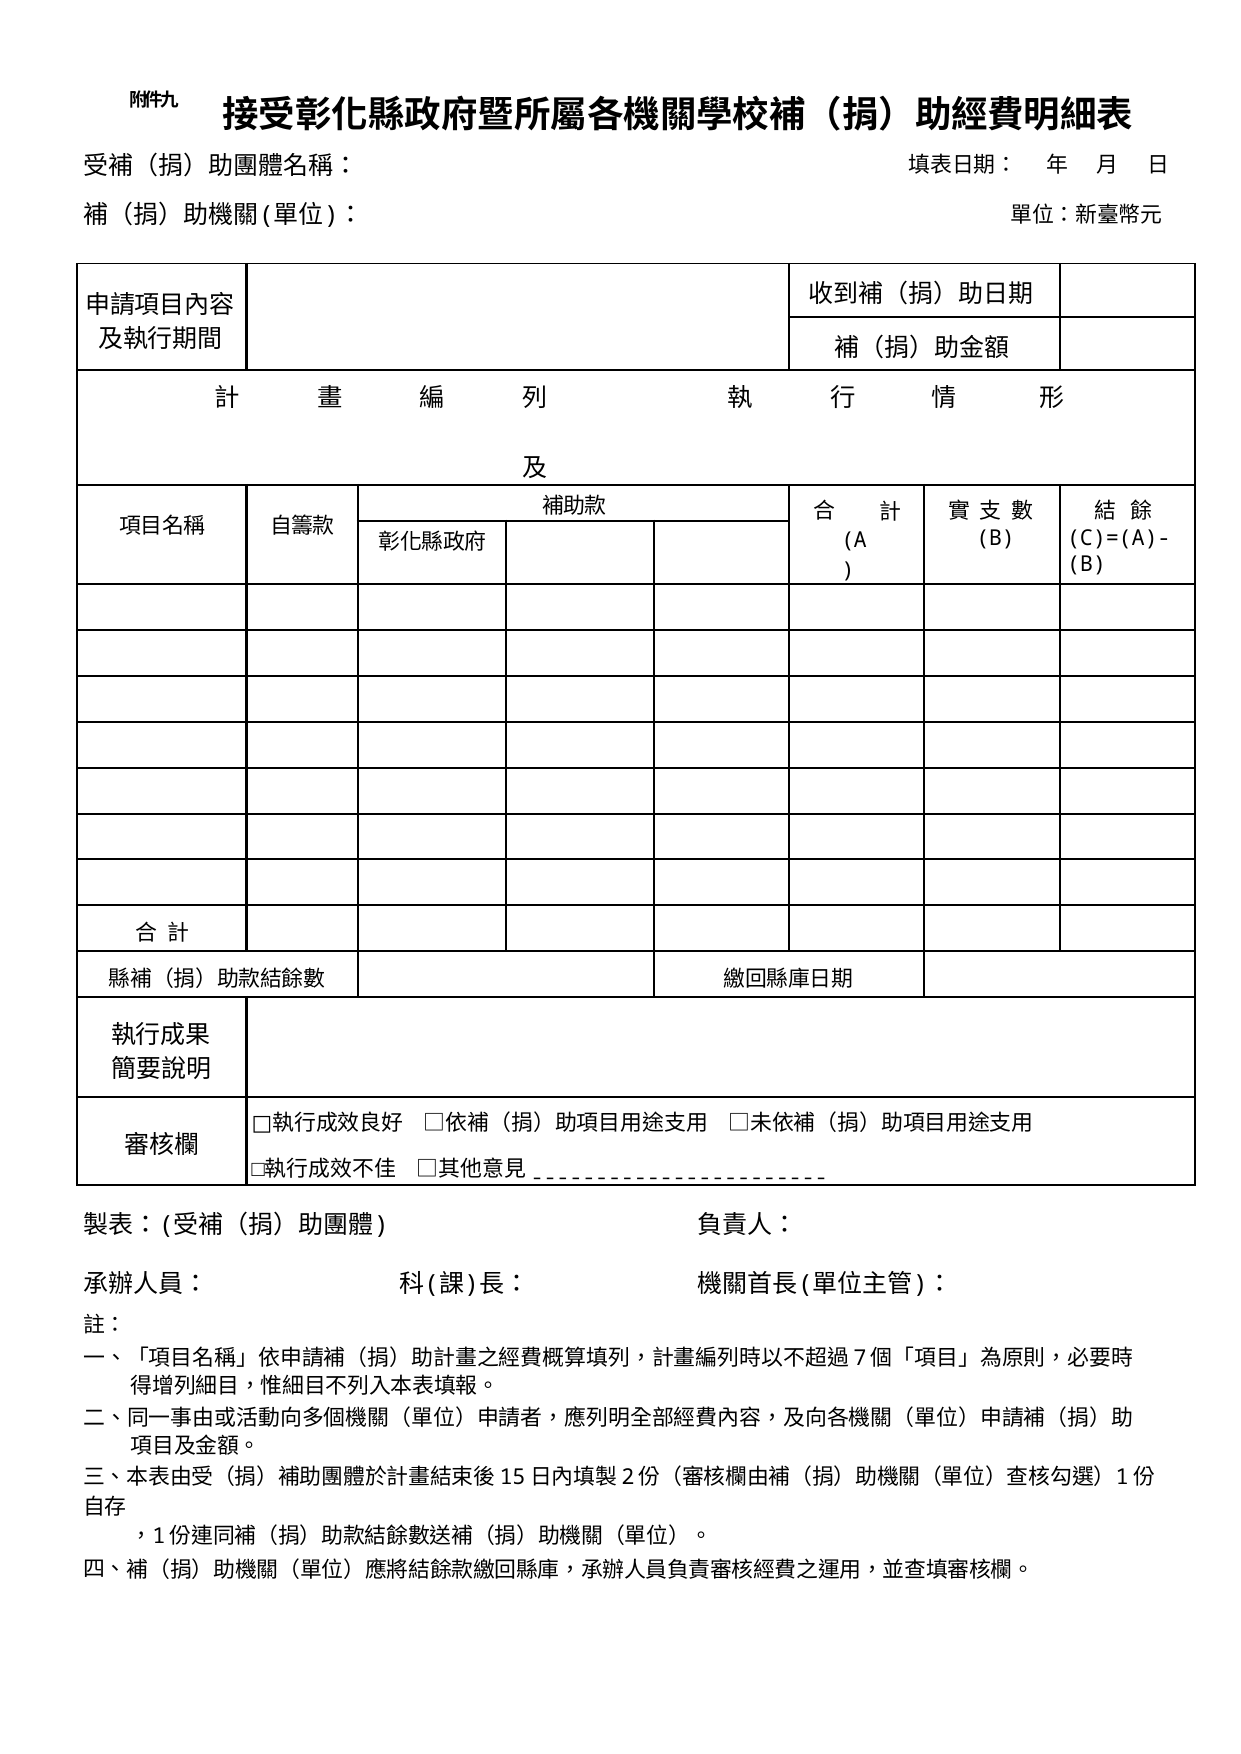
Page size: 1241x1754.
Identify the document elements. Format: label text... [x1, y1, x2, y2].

table_cell [78, 585, 245, 629]
table_cell [507, 677, 653, 721]
table_cell [507, 631, 653, 675]
table_cell [925, 631, 1059, 675]
text 補（捐）助機關(單位)： 單位：新臺幣元 [83, 195, 1173, 231]
table_cell [876, 371, 924, 484]
text 一、「項目名稱」依申請補（捐）助計畫之經費概算填列，計畫編列時以不超過7個「項目」為原則，必要時得增列細目，惟細目不列入本表填報。 [83, 1342, 1140, 1399]
table_cell [655, 585, 788, 629]
table_cell 計 [876, 486, 923, 583]
table_cell 編 [358, 371, 506, 484]
table_cell 彰化縣政府 [359, 522, 505, 583]
table_cell 補（捐）助金額 [790, 318, 1059, 369]
table_cell 實 支 數 (B) [925, 486, 1059, 583]
table_cell [925, 860, 1059, 904]
table_cell [359, 815, 505, 858]
table_cell [507, 723, 653, 767]
table_cell [1061, 585, 1194, 629]
table_cell [78, 769, 245, 812]
table_cell [655, 906, 788, 950]
table_cell [507, 769, 653, 812]
table_cell [248, 860, 357, 904]
table_cell 執行成果簡要說明 [78, 998, 245, 1096]
table_cell [790, 631, 923, 675]
table_cell [655, 677, 788, 721]
table_cell [1061, 631, 1194, 675]
table_cell [925, 952, 1194, 996]
table_cell [790, 677, 923, 721]
table_cell [790, 585, 923, 629]
table_cell [248, 906, 357, 950]
table_cell [655, 860, 788, 904]
table_cell [1061, 769, 1194, 812]
table_cell [248, 769, 357, 812]
text 製表：(受補（捐）助團體) 負責人： [83, 1205, 1173, 1241]
table_cell 合 (A) [790, 486, 876, 583]
table_cell [1061, 677, 1194, 721]
table_cell [248, 815, 357, 858]
table_cell [790, 815, 923, 858]
table_cell 繳回縣庫日期 [655, 952, 923, 996]
table_cell [248, 998, 1194, 1096]
table_cell 補助款 [359, 486, 788, 519]
table_cell [248, 677, 357, 721]
table_cell [248, 585, 357, 629]
table_cell [507, 585, 653, 629]
table_cell [359, 769, 505, 812]
table_cell [78, 860, 245, 904]
table_cell 合 計 [78, 906, 245, 950]
table_cell [655, 522, 788, 583]
text 附件九 接受彰化縣政府暨所屬各機關學校補（捐）助經費明細表 [129, 85, 1173, 138]
table_cell [1061, 815, 1194, 858]
table_cell [655, 723, 788, 767]
text ，1份連同補（捐）助款結餘數送補（捐）助機關（單位）。 [130, 1520, 1173, 1550]
table_cell [359, 585, 505, 629]
table_cell [925, 585, 1059, 629]
table_cell [655, 769, 788, 812]
table_cell [359, 860, 505, 904]
table_cell [1061, 318, 1194, 369]
text 受補（捐）助團體名稱： 填表日期： 年 月 日 [83, 146, 1173, 182]
table_cell 計 [78, 371, 246, 484]
table_header [248, 264, 788, 369]
table_cell [78, 723, 245, 767]
table_cell [507, 906, 653, 950]
table_cell [925, 723, 1059, 767]
table_cell 縣補（捐）助款結餘數 [78, 952, 357, 996]
table_cell [78, 815, 245, 858]
table_cell [78, 677, 245, 721]
table_cell [790, 906, 923, 950]
table_cell 情 形 [924, 371, 1194, 484]
table_cell 列 及 [506, 371, 654, 484]
table_cell [925, 677, 1059, 721]
table_cell [925, 815, 1059, 858]
table_cell [655, 631, 788, 675]
table_cell [359, 952, 653, 996]
table_cell [790, 723, 923, 767]
table_cell [359, 906, 505, 950]
text 三、本表由受（捐）補助團體於計畫結束後15日內填製2份（審核欄由補（捐）助機關（單位）查核勾選）1份自存 [83, 1461, 1173, 1520]
table_cell [925, 906, 1059, 950]
table_cell [359, 723, 505, 767]
table_cell 自籌款 [248, 486, 357, 583]
text 承辦人員： 科(課)長： 機關首長(單位主管)： [83, 1263, 1173, 1299]
table_cell [507, 815, 653, 858]
table_cell 項目名稱 [78, 486, 245, 583]
table_cell □執行成效良好 □依補（捐）助項目用途支用 □未依補（捐）助項目用途支用 □執行成效不佳 □其他意見ˍˍˍˍˍˍˍˍˍˍˍˍˍˍˍˍˍˍˍˍˍˍˍ [248, 1098, 1194, 1184]
text 四、補（捐）助機關（單位）應將結餘款繳回縣庫，承辦人員負責審核經費之運用，並查填審核欄。 [83, 1551, 1173, 1584]
table_cell [248, 631, 357, 675]
table_cell 執 [654, 371, 789, 484]
table_cell [790, 860, 923, 904]
table_header 申請項目內容及執行期間 [78, 264, 245, 369]
table_cell [655, 815, 788, 858]
table_cell [359, 677, 505, 721]
table_cell 行 [789, 371, 876, 484]
text 註： [83, 1307, 1173, 1339]
table_cell [925, 769, 1059, 812]
table_cell [1061, 906, 1194, 950]
table_cell [790, 769, 923, 812]
table_header [1061, 264, 1194, 316]
table_cell 審核欄 [78, 1098, 245, 1184]
table_cell [507, 860, 653, 904]
table_cell 結 餘 (C)=(A)-(B) [1061, 486, 1194, 583]
table_header 收到補（捐）助日期 [790, 264, 1059, 316]
table_cell [1061, 723, 1194, 767]
table_cell [359, 631, 505, 675]
table_cell [248, 723, 357, 767]
table_cell [507, 522, 653, 583]
text 二、同一事由或活動向多個機關（單位）申請者，應列明全部經費內容，及向各機關（單位）申請補（捐）助項目及金額。 [83, 1402, 1151, 1459]
table_cell 畫 [246, 371, 358, 484]
table_cell [78, 631, 245, 675]
table_cell [1061, 860, 1194, 904]
